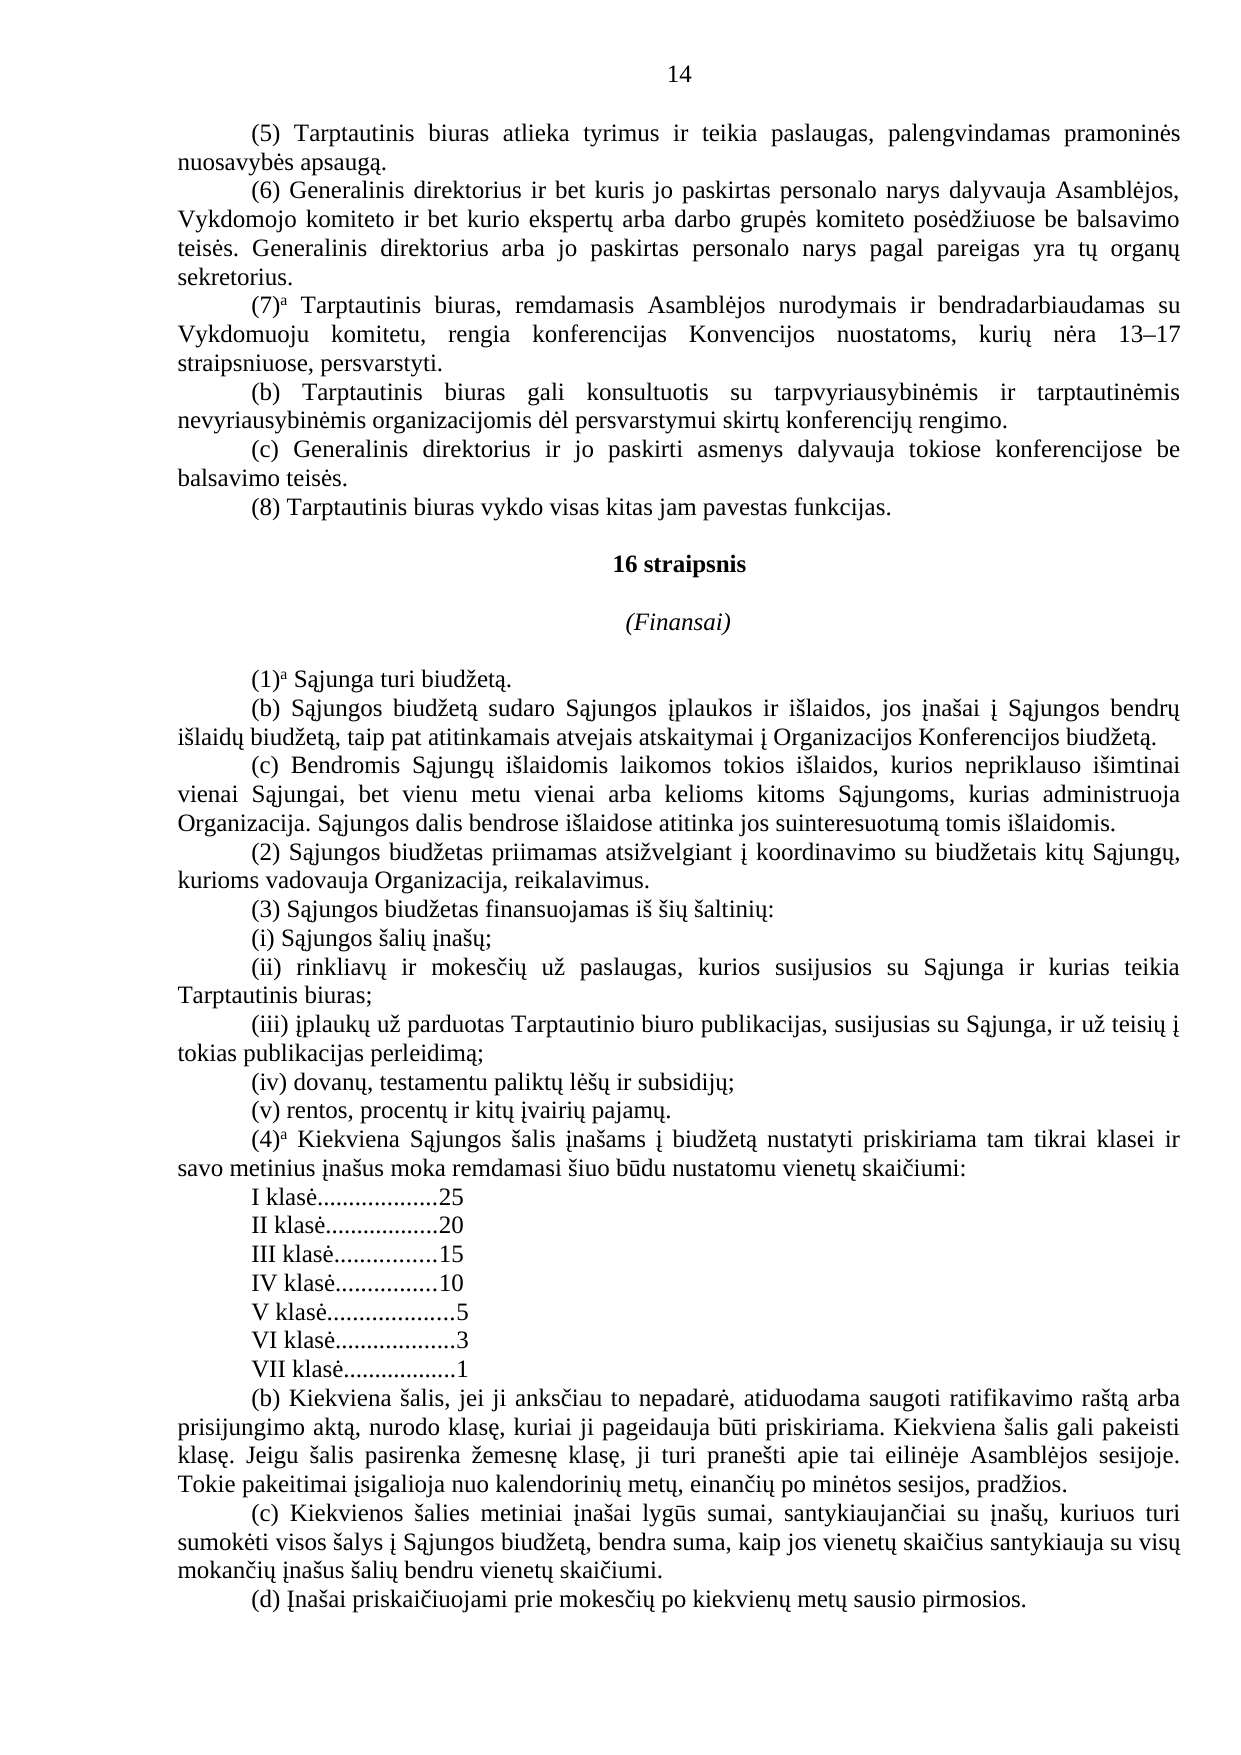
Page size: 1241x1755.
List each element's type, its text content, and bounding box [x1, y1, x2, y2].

text (v) rentos, procentų ir kitų įvairių pajamų. [177, 1096, 1181, 1124]
text (5) Tarptautinis biuras atlieka tyrimus ir teikia paslaugas, palengvindamas pramoninės nuosavybės apsaugą. [177, 118, 1181, 176]
text (4)a Kiekviena Sąjungos šalis įnašams į biudžetą nustatyti priskiriama tam tikrai klasei ir savo metinius įnašus moka remdamasi šiuo būdu nustatomu vienetų skaičiumi: [177, 1124, 1181, 1182]
text (3) Sąjungos biudžetas finansuojamas iš šių šaltinių: [177, 894, 1181, 923]
text (2) Sąjungos biudžetas priimamas atsižvelgiant į koordinavimo su biudžetais kitų Sąjungų, kurioms vadovauja Organizacija, reikalavimus. [177, 837, 1181, 894]
text (b) Tarptautinis biuras gali konsultuotis su tarpvyriausybinėmis ir tarptautinėmis nevyriausybinėmis organizacijomis dėl persvarstymui skirtų konferencijų rengimo. [177, 377, 1181, 434]
text (iv) dovanų, testamentu paliktų lėšų ir subsidijų; [177, 1067, 1181, 1096]
text (iii) įplaukų už parduotas Tarptautinio biuro publikacijas, susijusias su Sąjunga, ir už teisių į tokias publikacijas perleidimą; [177, 1009, 1181, 1067]
text (ii) rinkliavų ir mokesčių už paslaugas, kurios susijusios su Sąjunga ir kurias teikia Tarptautinis biuras; [177, 952, 1181, 1009]
text (7)a Tarptautinis biuras, remdamasis Asamblėjos nurodymais ir bendradarbiaudamas su Vykdomuoju komitetu, rengia konferencijas Konvencijos nuostatoms, kurių nėra 13–17 straipsniuose, persvarstyti. [177, 291, 1181, 377]
text I klasė 25 [177, 1182, 1181, 1211]
text (1)a Sąjunga turi biudžetą. [177, 664, 1181, 693]
text (c) Kiekvienos šalies metiniai įnašai lygūs sumai, santykiaujančiai su įnašų, kuriuos turi sumokėti visos šalys į Sąjungos biudžetą, bendra suma, kaip jos vienetų skaičius santykiauja su visų mokančių įnašus šalių bendru vienetų skaičiumi. [177, 1498, 1181, 1584]
text (c) Generalinis direktorius ir jo paskirti asmenys dalyvauja tokiose konferencijose be balsavimo teisės. [177, 434, 1181, 492]
text IV klasė 10 [177, 1268, 1181, 1297]
text (b) Sąjungos biudžetą sudaro Sąjungos įplaukos ir išlaidos, jos įnašai į Sąjungos bendrų išlaidų biudžetą, taip pat atitinkamais atvejais atskaitymai į Organizacijos Konferencijos biudžetą. [177, 693, 1181, 751]
text III klasė 15 [177, 1239, 1181, 1268]
text VI klasė 3 [177, 1326, 1181, 1354]
text VII klasė 1 [177, 1354, 1181, 1383]
text (8) Tarptautinis biuras vykdo visas kitas jam pavestas funkcijas. [177, 492, 1181, 521]
text (c) Bendromis Sąjungų išlaidomis laikomos tokios išlaidos, kurios nepriklauso išimtinai vienai Sąjungai, bet vienu metu vienai arba kelioms kitoms Sąjungoms, kurias administruoja Organizacija. Sąjungos dalis bendrose išlaidose atitinka jos suinteresuotumą tomis išlaidomis. [177, 751, 1181, 837]
text II klasė 20 [177, 1211, 1181, 1239]
text (Finansai) [177, 607, 1181, 636]
text (d) Įnašai priskaičiuojami prie mokesčių po kiekvienų metų sausio pirmosios. [177, 1584, 1181, 1613]
text (6) Generalinis direktorius ir bet kuris jo paskirtas personalo narys dalyvauja Asamblėjos, Vykdomojo komiteto ir bet kurio ekspertų arba darbo grupės komiteto posėdžiuose be balsavimo teisės. Generalinis direktorius arba jo paskirtas personalo narys pagal pareigas yra tų organų sekretorius. [177, 176, 1181, 291]
text V klasė 5 [177, 1297, 1181, 1326]
text 16 straipsnis [177, 549, 1181, 578]
text (i) Sąjungos šalių įnašų; [177, 923, 1181, 952]
text (b) Kiekviena šalis, jei ji anksčiau to nepadarė, atiduodama saugoti ratifikavimo raštą arba prisijungimo aktą, nurodo klasę, kuriai ji pageidauja būti priskiriama. Kiekviena šalis gali pakeisti klasę. Jeigu šalis pasirenka žemesnę klasę, ji turi pranešti apie tai eilinėje Asamblėjos sesijoje. Tokie pakeitimai įsigalioja nuo kalendorinių metų, einančių po minėtos sesijos, pradžios. [177, 1383, 1181, 1498]
